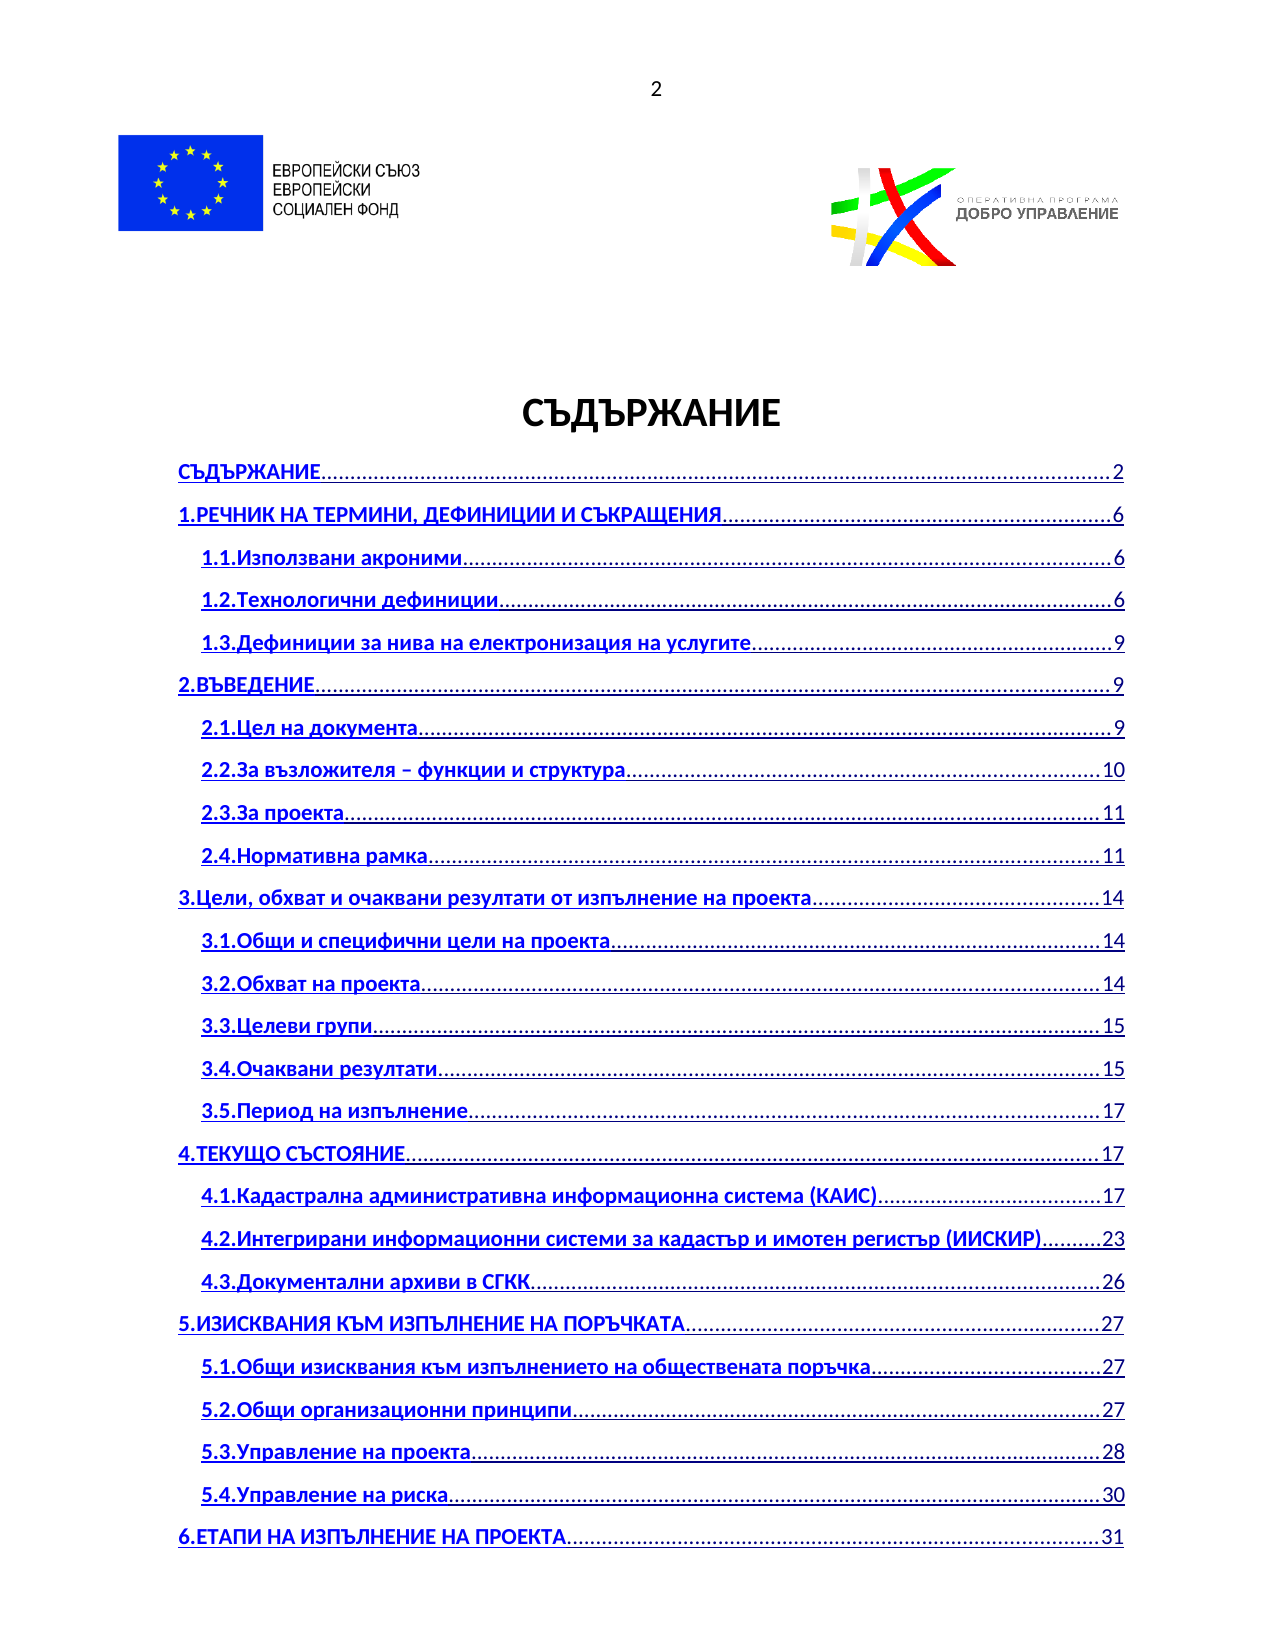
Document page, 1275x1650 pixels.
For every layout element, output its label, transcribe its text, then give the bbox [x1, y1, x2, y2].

text 5.1. Общи изисквания към изпълнението на обществената поръчка 27 [201, 1352, 1125, 1376]
text 3.1. Общи и специфични цели на проекта 14 [201, 926, 1125, 950]
text 2.3. За проекта 11 [201, 798, 1125, 822]
text 4.2. Интегрирани информационни системи за кадастър и имотен регистър (ИИСКИР) 23 [201, 1224, 1125, 1248]
text 2. ВЪВЕДЕНИЕ 9 [178, 670, 1125, 698]
text 2.2. За възложителя – функции и структура 10 [201, 756, 1125, 780]
text 5. ИЗИСКВАНИЯ КЪМ ИЗПЪЛНЕНИЕ НА ПОРЪЧКАТА 27 [178, 1309, 1125, 1337]
text 5.2. Общи организационни принципи 27 [201, 1395, 1125, 1419]
text 5.3. Управление на проекта 28 [201, 1437, 1125, 1461]
text 1.3. Дефиниции за нива на електронизация на услугите 9 [201, 628, 1125, 652]
text 1.1. Използвани акроними 6 [201, 543, 1125, 567]
text 2.4. Нормативна рамка 11 [201, 841, 1125, 865]
text 3.2. Обхват на проекта 14 [201, 969, 1125, 993]
text 4. ТЕКУЩО СЪСТОЯНИЕ 17 [178, 1139, 1125, 1167]
text 6. ЕТАПИ НА ИЗПЪЛНЕНИЕ НА ПРОЕКТА 31 [178, 1522, 1125, 1551]
text 3.5. Период на изпълнение 17 [201, 1096, 1125, 1121]
text 3.3. Целеви групи 15 [201, 1011, 1125, 1035]
text 3. Цели, обхват и очаквани резултати от изпълнение на проекта 14 [178, 883, 1125, 911]
text СЪДЪРЖАНИЕ 2 [178, 457, 1125, 485]
text 3.4. Очаквани резултати 15 [201, 1054, 1125, 1078]
text 1.2. Технологични дефиниции 6 [201, 585, 1125, 609]
subtitle СЪДЪРЖАНИЕ [178, 386, 1125, 437]
text 5.4. Управление на риска 30 [201, 1480, 1125, 1504]
text 1. РЕЧНИК НА ТЕРМИНИ, ДЕФИНИЦИИ И СЪКРАЩЕНИЯ 6 [178, 500, 1125, 528]
text 2.1. Цел на документа 9 [201, 713, 1125, 737]
text 4.1. Кадастрална административна информационна система (КАИС) 17 [201, 1182, 1125, 1206]
text 4.3. Документални архиви в СГКК 26 [201, 1267, 1125, 1291]
